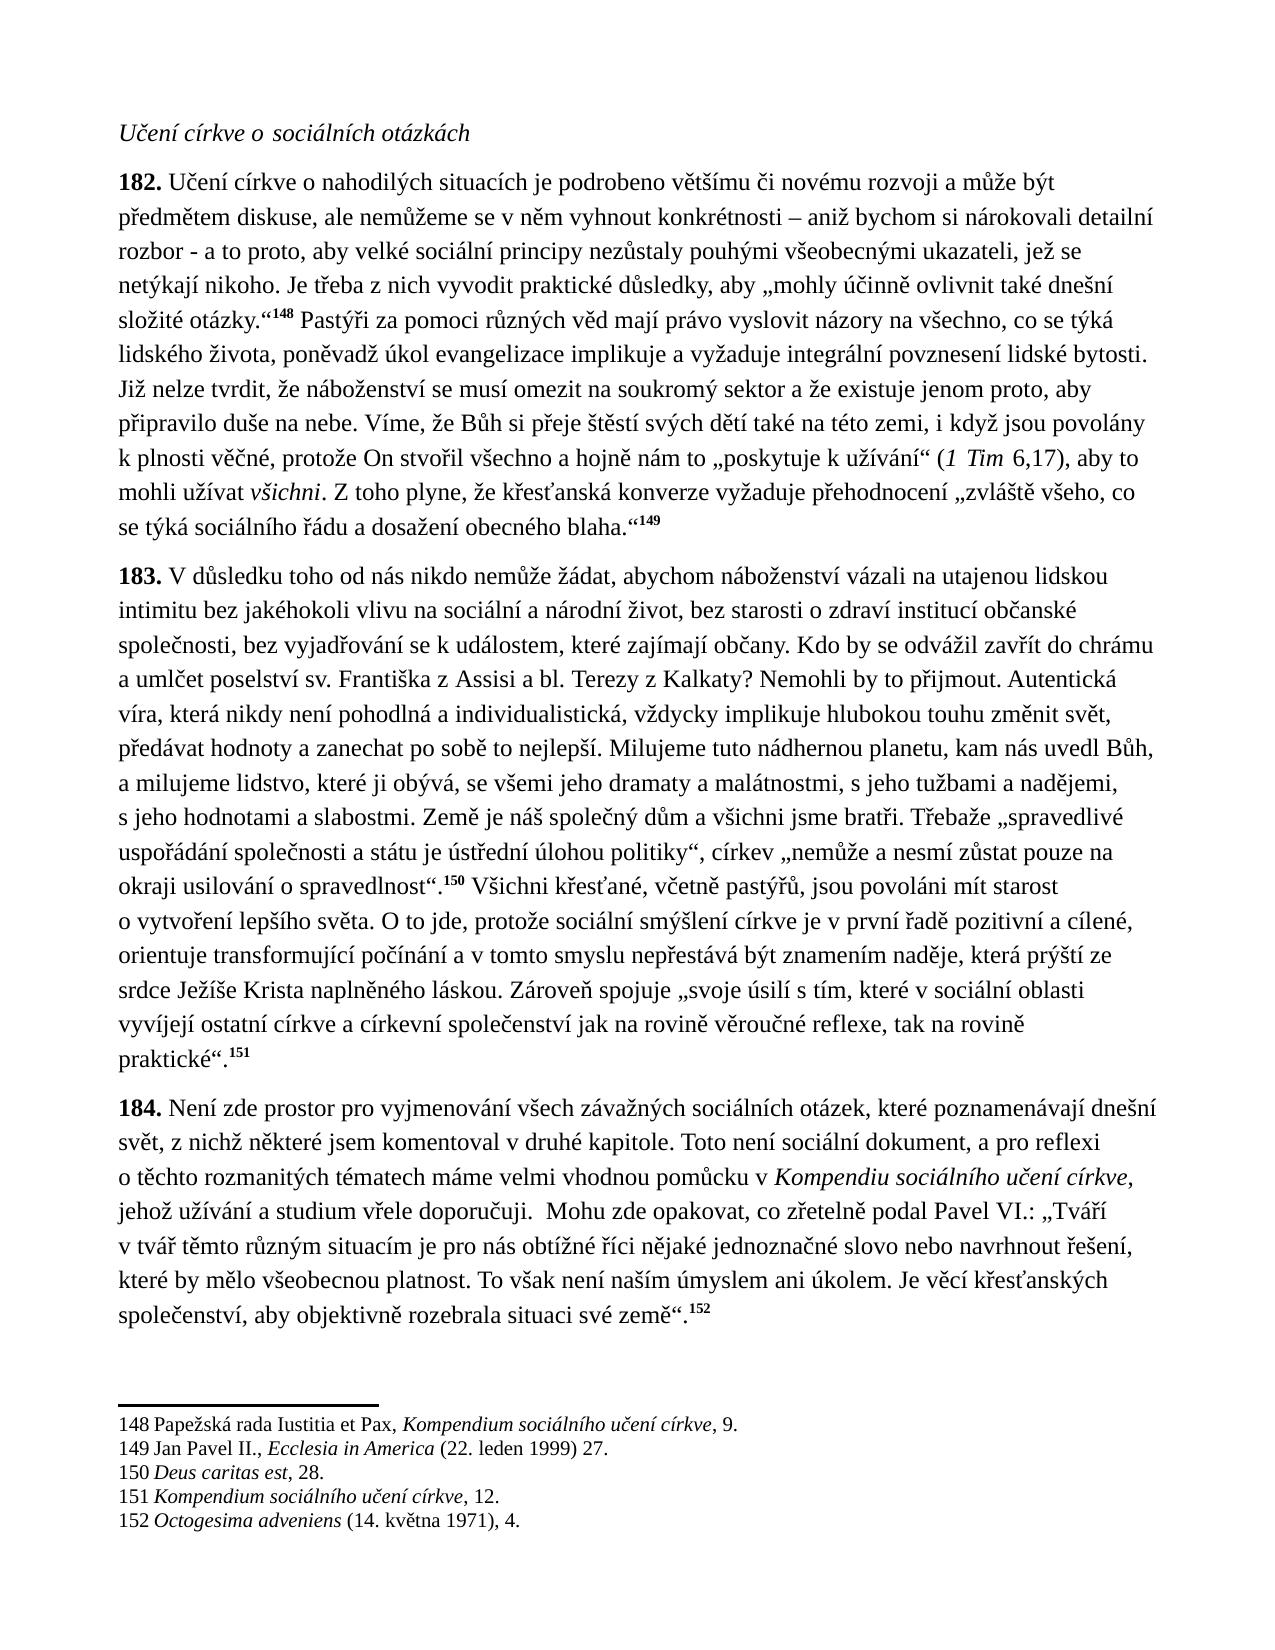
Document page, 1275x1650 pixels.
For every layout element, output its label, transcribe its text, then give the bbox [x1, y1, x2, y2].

text Jan Pavel II., Ecclesia in America (22. leden 1999) 27. [118, 1436, 1157, 1460]
text Octogesima adveniens (14. května 1971), 4. [118, 1508, 1157, 1532]
text 183. V důsledku toho od nás nikdo nemůže žádat, abychom náboženství vázali na utajenou lidskou intimitu bez jakéhokoli vlivu na sociální a národní život, bez starosti o zdraví institucí občanské společnosti, bez vyjadřování se k událostem, které zajímají občany. Kdo by se odvážil zavřít do chrámu a umlčet poselství sv. Františka z Assisi a bl. Terezy z Kalkaty? Nemohli by to přijmout. Autentická víra, která nikdy není pohodlná a individualistická, vždycky implikuje hlubokou touhu změnit svět, předávat hodnoty a zanechat po sobě to nejlepší. Milujeme tuto nádhernou planetu, kam nás uvedl Bůh, a milujeme lidstvo, které ji obývá, se všemi jeho dramaty a malátnostmi, s jeho tužbami a nadějemi, s jeho hodnotami a slabostmi. Země je náš společný dům a všichni jsme bratři. Třebaže „spravedlivé uspořádání společnosti a státu je ústřední úlohou politiky“, církev „nemůže a nesmí zůstat pouze na okraji usilování o spravedlnost“. Všichni křesťané, včetně pastýřů, jsou povoláni mít starost o vytvoření lepšího světa. O to jde, protože sociální smýšlení církve je v první řadě pozitivní a cílené, orientuje transformující počínání a v tomto smyslu nepřestává být znamením naděje, která prýští ze srdce Ježíše Krista naplněného láskou. Zároveň spojuje „svoje úsilí s tím, které v sociální oblasti vyvíjejí ostatní církve a církevní společenství jak na rovině věroučné reflexe, tak na rovině praktické“. [118, 561, 1157, 1072]
text Kompendium sociálního učení církve, 12. [118, 1484, 1157, 1508]
text 182. Učení církve o nahodilých situacích je podrobeno většímu či novému rozvoji a může být předmětem diskuse, ale nemůžeme se v něm vyhnout konkrétnosti – aniž bychom si nárokovali detailní rozbor - a to proto, aby velké sociální principy nezůstaly pouhými všeobecnými ukazateli, jež se netýkají nikoho. Je třeba z nich vyvodit praktické důsledky, aby „mohly účinně ovlivnit také dnešní složité otázky.“ Pastýři za pomoci různých věd mají právo vyslovit názory na všechno, co se týká lidského života, poněvadž úkol evangelizace implikuje a vyžaduje integrální povznesení lidské bytosti. Již nelze tvrdit, že náboženství se musí omezit na soukromý sektor a že existuje jenom proto, aby připravilo duše na nebe. Víme, že Bůh si přeje štěstí svých dětí také na této zemi, i když jsou povolány k plnosti věčné, protože On stvořil všechno a hojně nám to „poskytuje k užívání“ (1 Tim 6,17), aby to mohli užívat všichni. Z toho plyne, že křesťanská konverze vyžaduje přehodnocení „zvláště všeho, co se týká sociálního řádu a dosažení obecného blaha.“ [118, 167, 1157, 541]
text Deus caritas est, 28. [118, 1460, 1157, 1484]
text 184. Není zde prostor pro vyjmenování všech závažných sociálních otázek, které poznamenávají dnešní svět, z nichž některé jsem komentoval v druhé kapitole. Toto není sociální dokument, a pro reflexi o těchto rozmanitých tématech máme velmi vhodnou pomůcku v Kompendiu sociálního učení církve, jehož užívání a studium vřele doporučuji. Mohu zde opakovat, co zřetelně podal Pavel VI.: „Tváří v tvář těmto různým situacím je pro nás obtížné říci nějaké jednoznačné slovo nebo navrhnout řešení, které by mělo všeobecnou platnost. To však není naším úmyslem ani úkolem. Je věcí křesťanských společenství, aby objektivně rozebrala situaci své země“. [118, 1093, 1157, 1328]
text Učení církve o sociálních otázkách [118, 118, 1157, 147]
text Papežská rada Iustitia et Pax, Kompendium sociálního učení církve, 9. [118, 1412, 1157, 1436]
